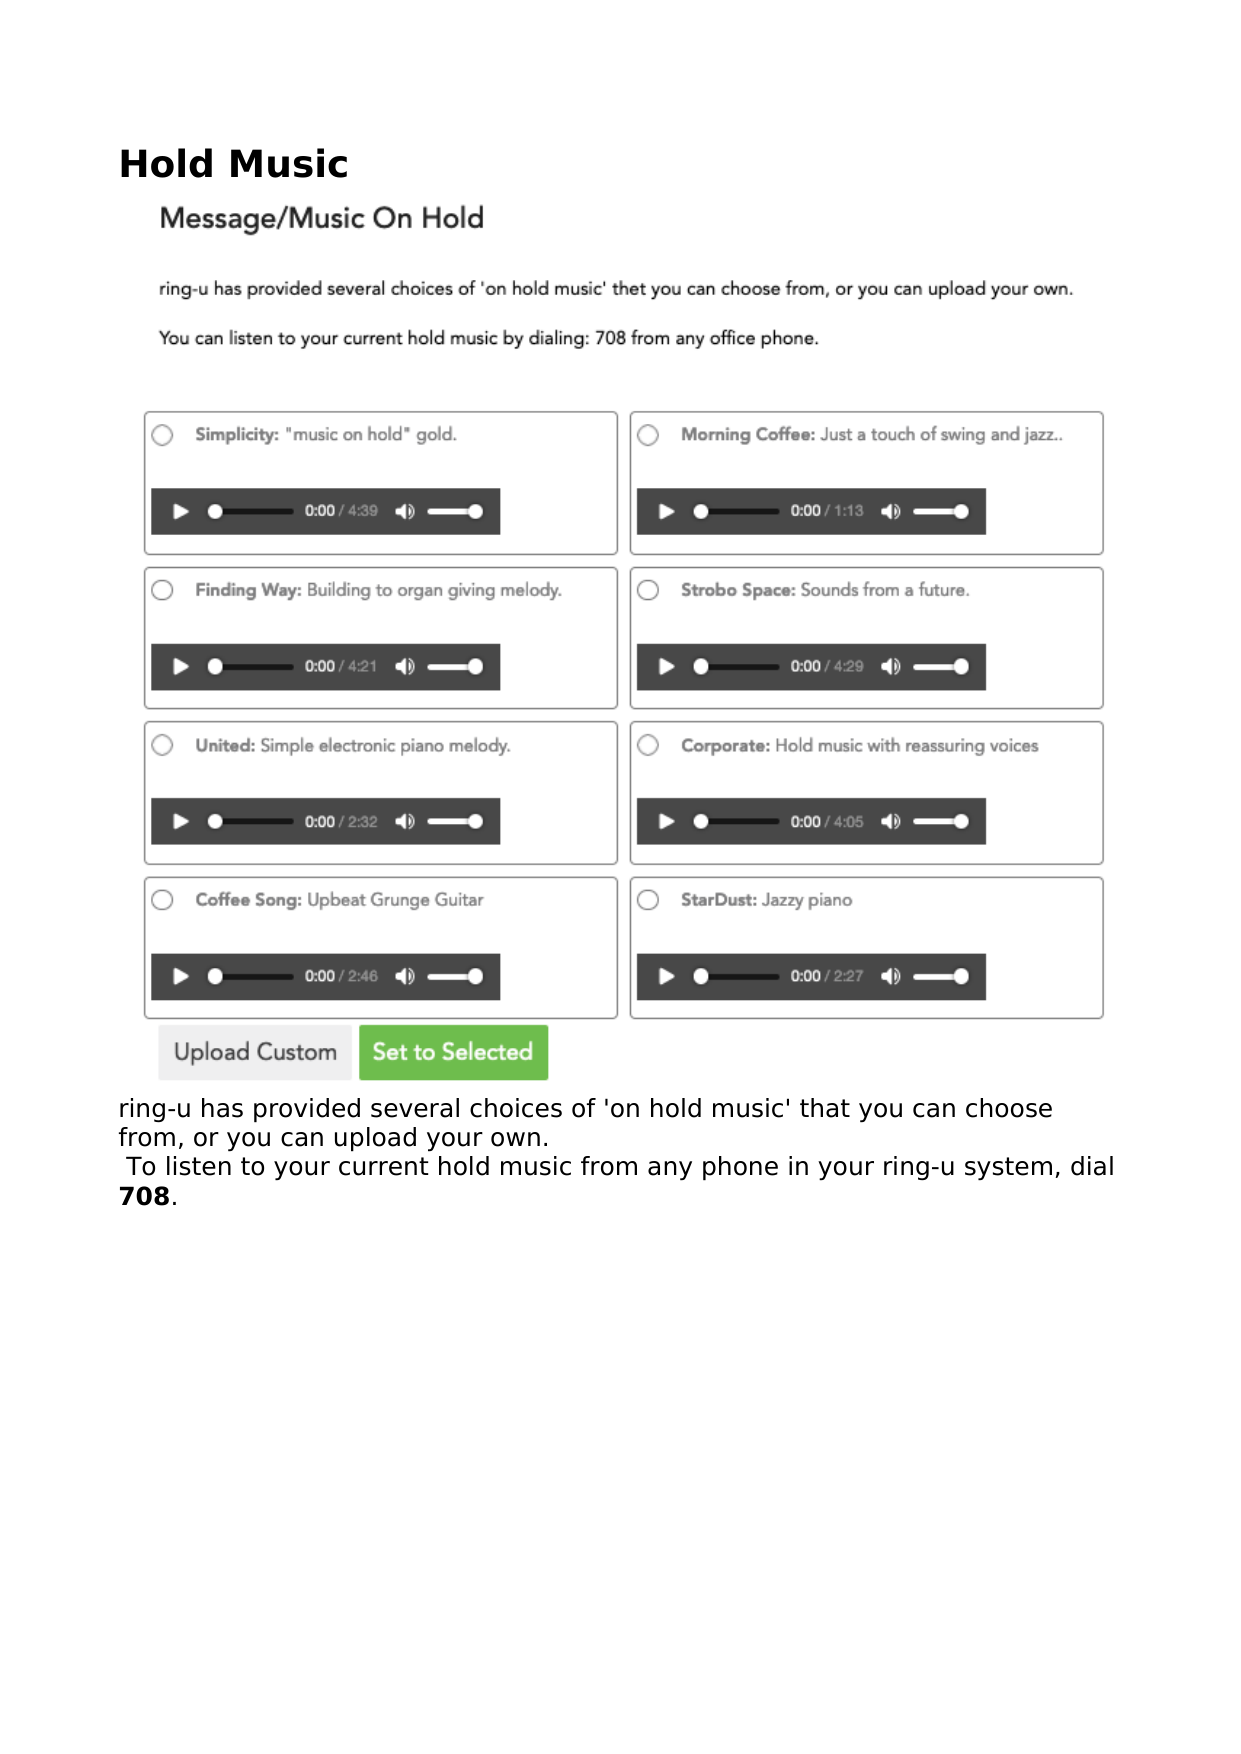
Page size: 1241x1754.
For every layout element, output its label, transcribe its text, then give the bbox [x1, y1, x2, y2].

subtitle Hold Music [118, 143, 1122, 187]
text ring-u has provided several choices of 'on hold music' that you can choose from, or you can upload your own. To listen to your current hold music from any phone in your ring-u system, dial 708. [118, 1095, 1122, 1211]
picture [118, 199, 1123, 1095]
